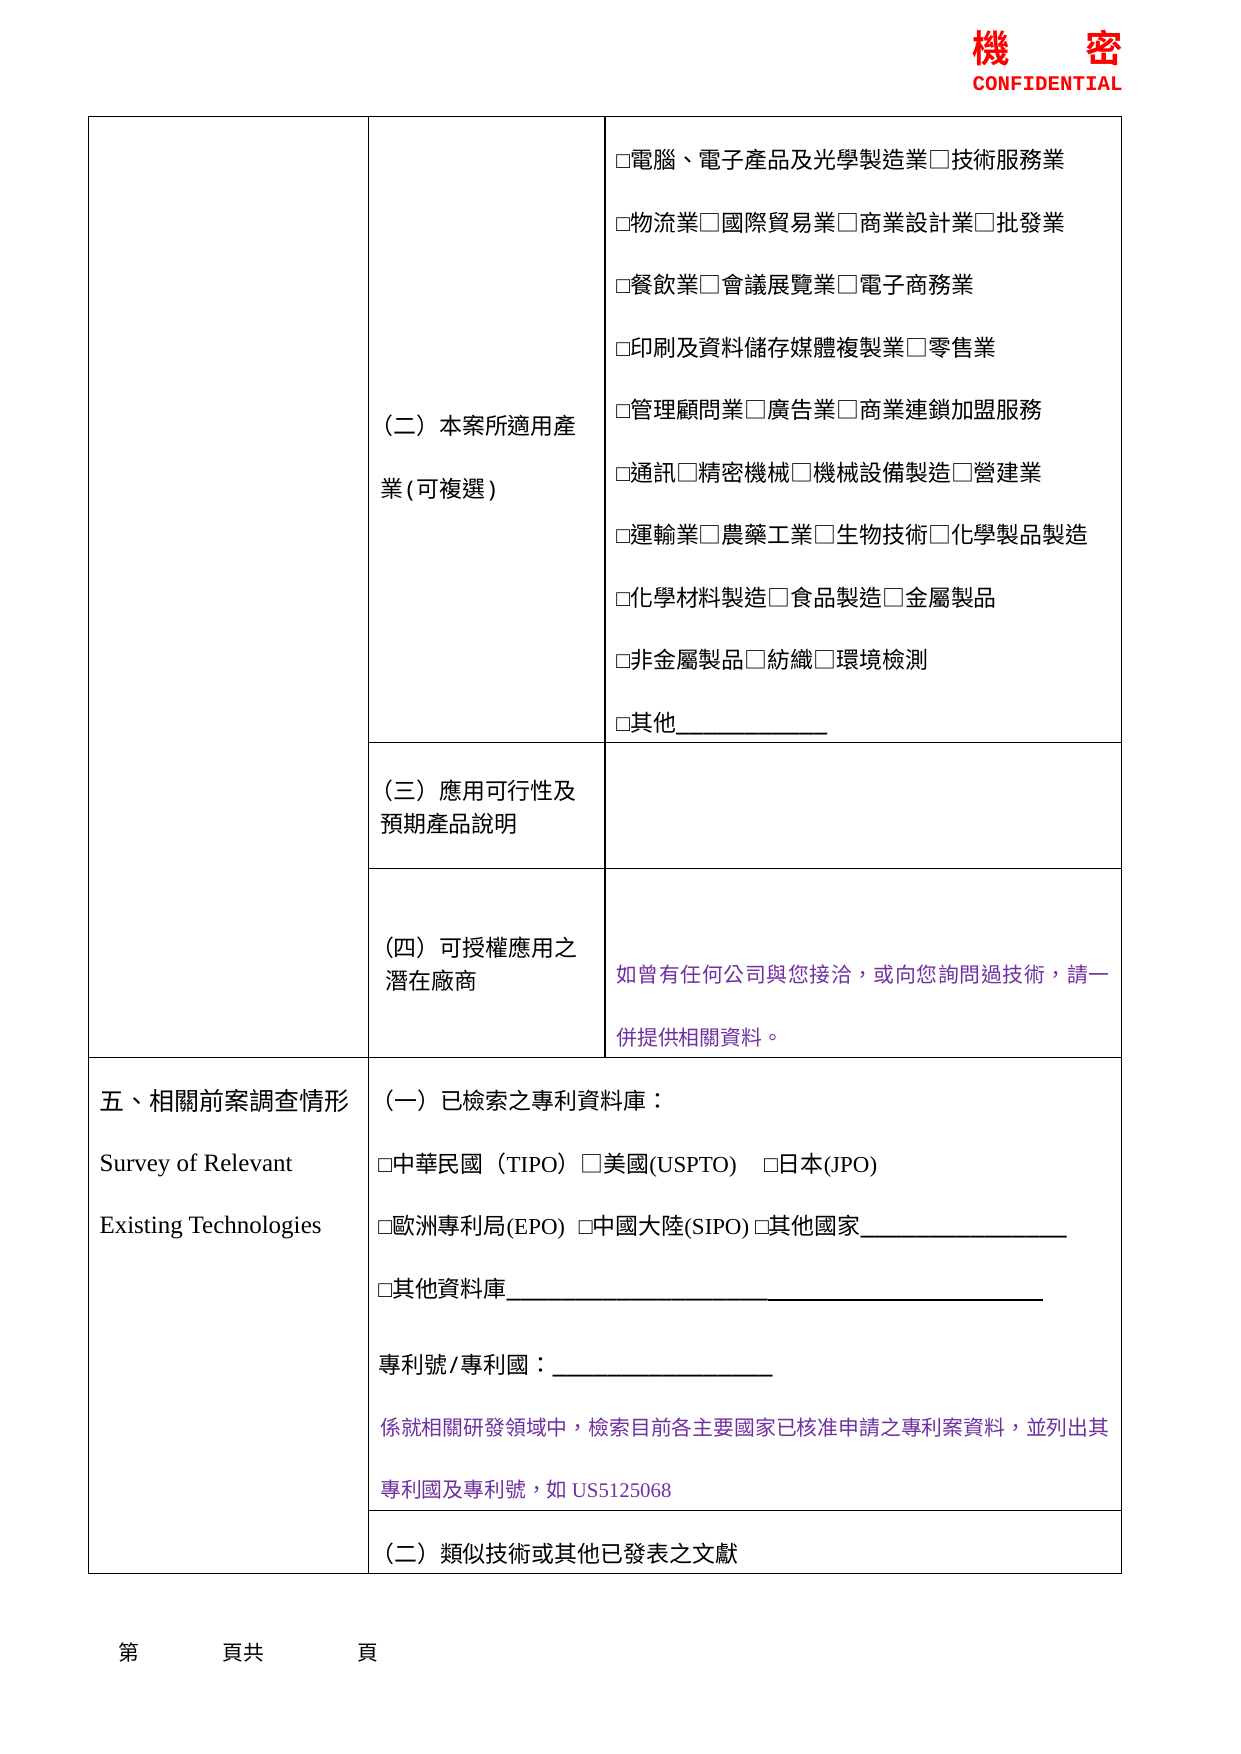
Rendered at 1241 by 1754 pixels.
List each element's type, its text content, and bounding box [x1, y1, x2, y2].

table_cell 五、相關前案調查情形 Survey of Relevant Existing Technologies [89, 1058, 368, 1573]
table_cell （一）已檢索之專利資料庫： □中華民國（TIPO）□美國(USPTO) □日本(JPO) □歐洲專利局(EPO) □中國大陸(SIPO) □其他國家_______________ □其他資料庫___________________ 專利號/專利國：________________ 係就相關研發領域中，檢索目前各主要國家已核准申請之專利案資料，並列出其專利國及專利號，如US5125068 [369, 1058, 1121, 1509]
table_cell （二）本案所適用產業(可複選) [369, 117, 604, 742]
table_cell [89, 117, 368, 1057]
table_cell （三）應用可行性及預期產品說明 [369, 743, 604, 868]
table_cell [606, 743, 1121, 868]
table_cell □電腦、電子產品及光學製造業□技術服務業 □物流業□國際貿易業□商業設計業□批發業 □餐飲業□會議展覽業□電子商務業 □印刷及資料儲存媒體複製業□零售業 □管理顧問業□廣告業□商業連鎖加盟服務 □通訊□精密機械□機械設備製造□營建業 □運輸業□農藥工業□生物技術□化學製品製造 □化學材料製造□食品製造□金屬製品 □非金屬製品□紡織□環境檢測 □其他___________ [606, 117, 1121, 742]
table_cell （二）類似技術或其他已發表之文獻 [369, 1511, 1121, 1573]
table_cell （四）可授權應用之潛在廠商 [369, 869, 604, 1057]
table_cell 如曾有任何公司與您接洽，或向您詢問過技術，請一併提供相關資料。 [606, 869, 1121, 1057]
